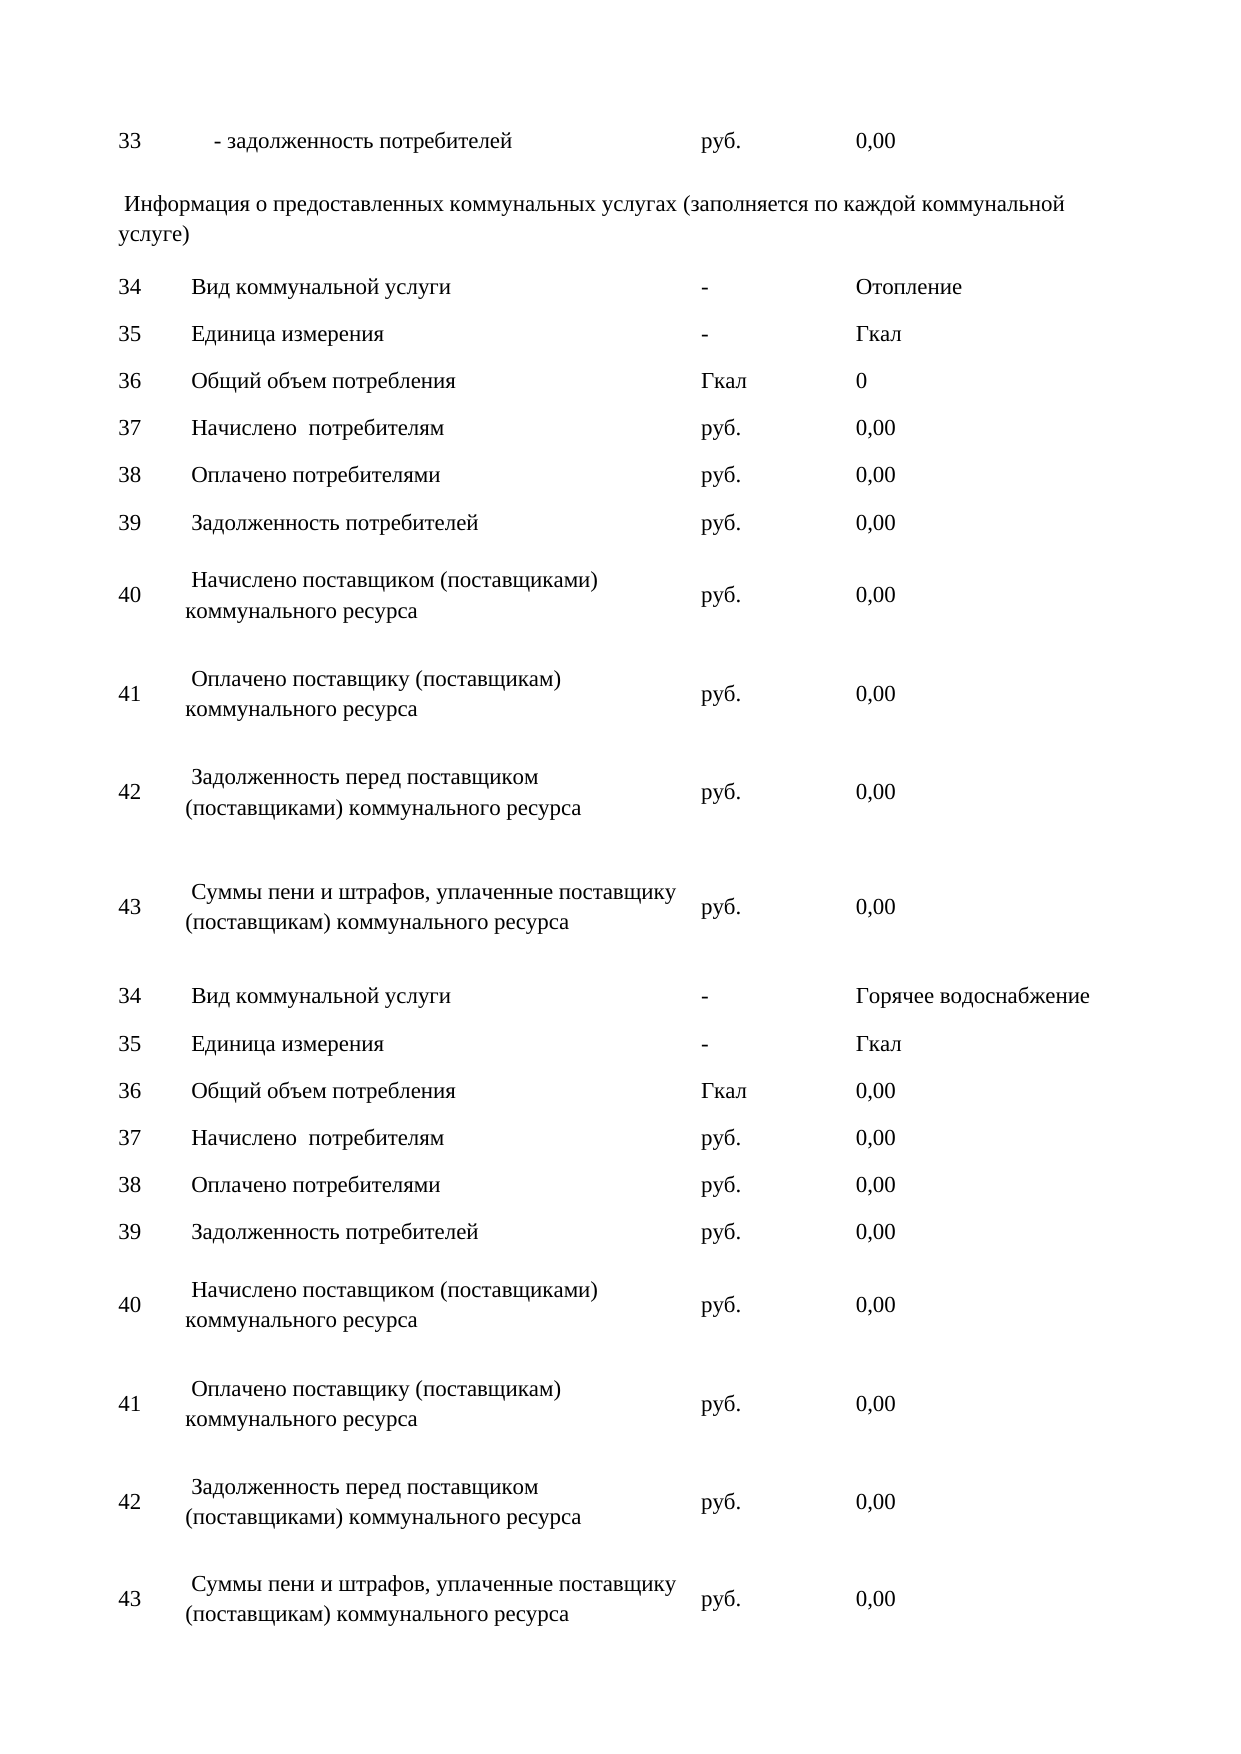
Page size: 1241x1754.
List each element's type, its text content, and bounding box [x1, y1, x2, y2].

table_cell Общий объем потребления [185, 367, 701, 414]
table_cell Оплачено потребителями [185, 1171, 701, 1218]
table_cell 0,00 [856, 1077, 1124, 1124]
table_cell 39 [118, 509, 185, 556]
table_cell Единица измерения [185, 1030, 701, 1077]
table_cell руб. [701, 1171, 856, 1218]
table_cell 0,00 [856, 1364, 1124, 1462]
table_cell Гкал [856, 1030, 1124, 1077]
table_cell Оплачено потребителями [185, 462, 701, 509]
table_cell 34 [118, 273, 185, 320]
table_cell Задолженность перед поставщиком (поставщиками) коммунального ресурса [185, 753, 701, 851]
table_cell 42 [118, 753, 185, 851]
table_cell Задолженность потребителей [185, 1219, 701, 1266]
table_cell 0,00 [856, 1219, 1124, 1266]
table_cell Оплачено поставщику (поставщикам) коммунального ресурса [185, 1364, 701, 1462]
table_cell Отопление [856, 273, 1124, 320]
table_cell руб. [701, 1266, 856, 1364]
table_cell 43 [118, 1561, 185, 1636]
table_cell 0,00 [856, 1124, 1124, 1171]
table_cell - [701, 320, 856, 367]
table_cell 37 [118, 414, 185, 462]
table_cell руб. [701, 118, 856, 184]
table_cell 0,00 [856, 753, 1124, 851]
table_cell Начислено потребителям [185, 1124, 701, 1171]
table_cell 40 [118, 556, 185, 654]
table_cell 0,00 [856, 1463, 1124, 1561]
table_cell 38 [118, 1171, 185, 1218]
table_cell 36 [118, 367, 185, 414]
table_cell 34 [118, 983, 185, 1030]
table_cell 0,00 [856, 1561, 1124, 1636]
table_cell - задолженность потребителей [185, 118, 701, 184]
table_cell - [701, 983, 856, 1030]
table_cell 36 [118, 1077, 185, 1124]
table_cell 38 [118, 462, 185, 509]
table_cell руб. [701, 414, 856, 462]
table_cell 35 [118, 320, 185, 367]
table_cell руб. [701, 851, 856, 982]
table_cell 0 [856, 367, 1124, 414]
table_cell руб. [701, 654, 856, 753]
table_cell 42 [118, 1463, 185, 1561]
table_cell Общий объем потребления [185, 1077, 701, 1124]
table_cell 41 [118, 654, 185, 753]
table_cell Гкал [856, 320, 1124, 367]
table_cell Гкал [701, 367, 856, 414]
table_cell Гкал [701, 1077, 856, 1124]
table_cell 0,00 [856, 118, 1124, 184]
table_cell 0,00 [856, 851, 1124, 982]
table_cell Вид коммунальной услуги [185, 273, 701, 320]
table_cell руб. [701, 1561, 856, 1636]
table_cell Суммы пени и штрафов, уплаченные поставщику (поставщикам) коммунального ресурса [185, 851, 701, 982]
table_cell Горячее водоснабжение [856, 983, 1124, 1030]
table_cell Информация о предоставленных коммунальных услугах (заполняется по каждой коммунальной услуге) [118, 184, 1124, 273]
table_cell Начислено поставщиком (поставщиками) коммунального ресурса [185, 1266, 701, 1364]
table_cell Суммы пени и штрафов, уплаченные поставщику (поставщикам) коммунального ресурса [185, 1561, 701, 1636]
table_cell 43 [118, 851, 185, 982]
table_cell - [701, 273, 856, 320]
table_cell 0,00 [856, 556, 1124, 654]
table_cell Начислено поставщиком (поставщиками) коммунального ресурса [185, 556, 701, 654]
table_cell Единица измерения [185, 320, 701, 367]
table_cell руб. [701, 509, 856, 556]
table_cell 0,00 [856, 509, 1124, 556]
table_cell Вид коммунальной услуги [185, 983, 701, 1030]
table_cell 0,00 [856, 1266, 1124, 1364]
table_cell руб. [701, 462, 856, 509]
table_cell Оплачено поставщику (поставщикам) коммунального ресурса [185, 654, 701, 753]
table_cell 37 [118, 1124, 185, 1171]
table_cell 0,00 [856, 1171, 1124, 1218]
table_cell Задолженность перед поставщиком (поставщиками) коммунального ресурса [185, 1463, 701, 1561]
table_cell руб. [701, 1463, 856, 1561]
table_cell руб. [701, 1124, 856, 1171]
table_cell 33 [118, 118, 185, 184]
table_cell руб. [701, 753, 856, 851]
table_cell - [701, 1030, 856, 1077]
table_cell руб. [701, 556, 856, 654]
table_cell 40 [118, 1266, 185, 1364]
table_cell 0,00 [856, 414, 1124, 462]
table_cell Задолженность потребителей [185, 509, 701, 556]
table_cell 39 [118, 1219, 185, 1266]
table_cell 41 [118, 1364, 185, 1462]
table_cell Начислено потребителям [185, 414, 701, 462]
table_cell 0,00 [856, 654, 1124, 753]
table_cell 35 [118, 1030, 185, 1077]
table_cell руб. [701, 1219, 856, 1266]
table_cell 0,00 [856, 462, 1124, 509]
table_cell руб. [701, 1364, 856, 1462]
